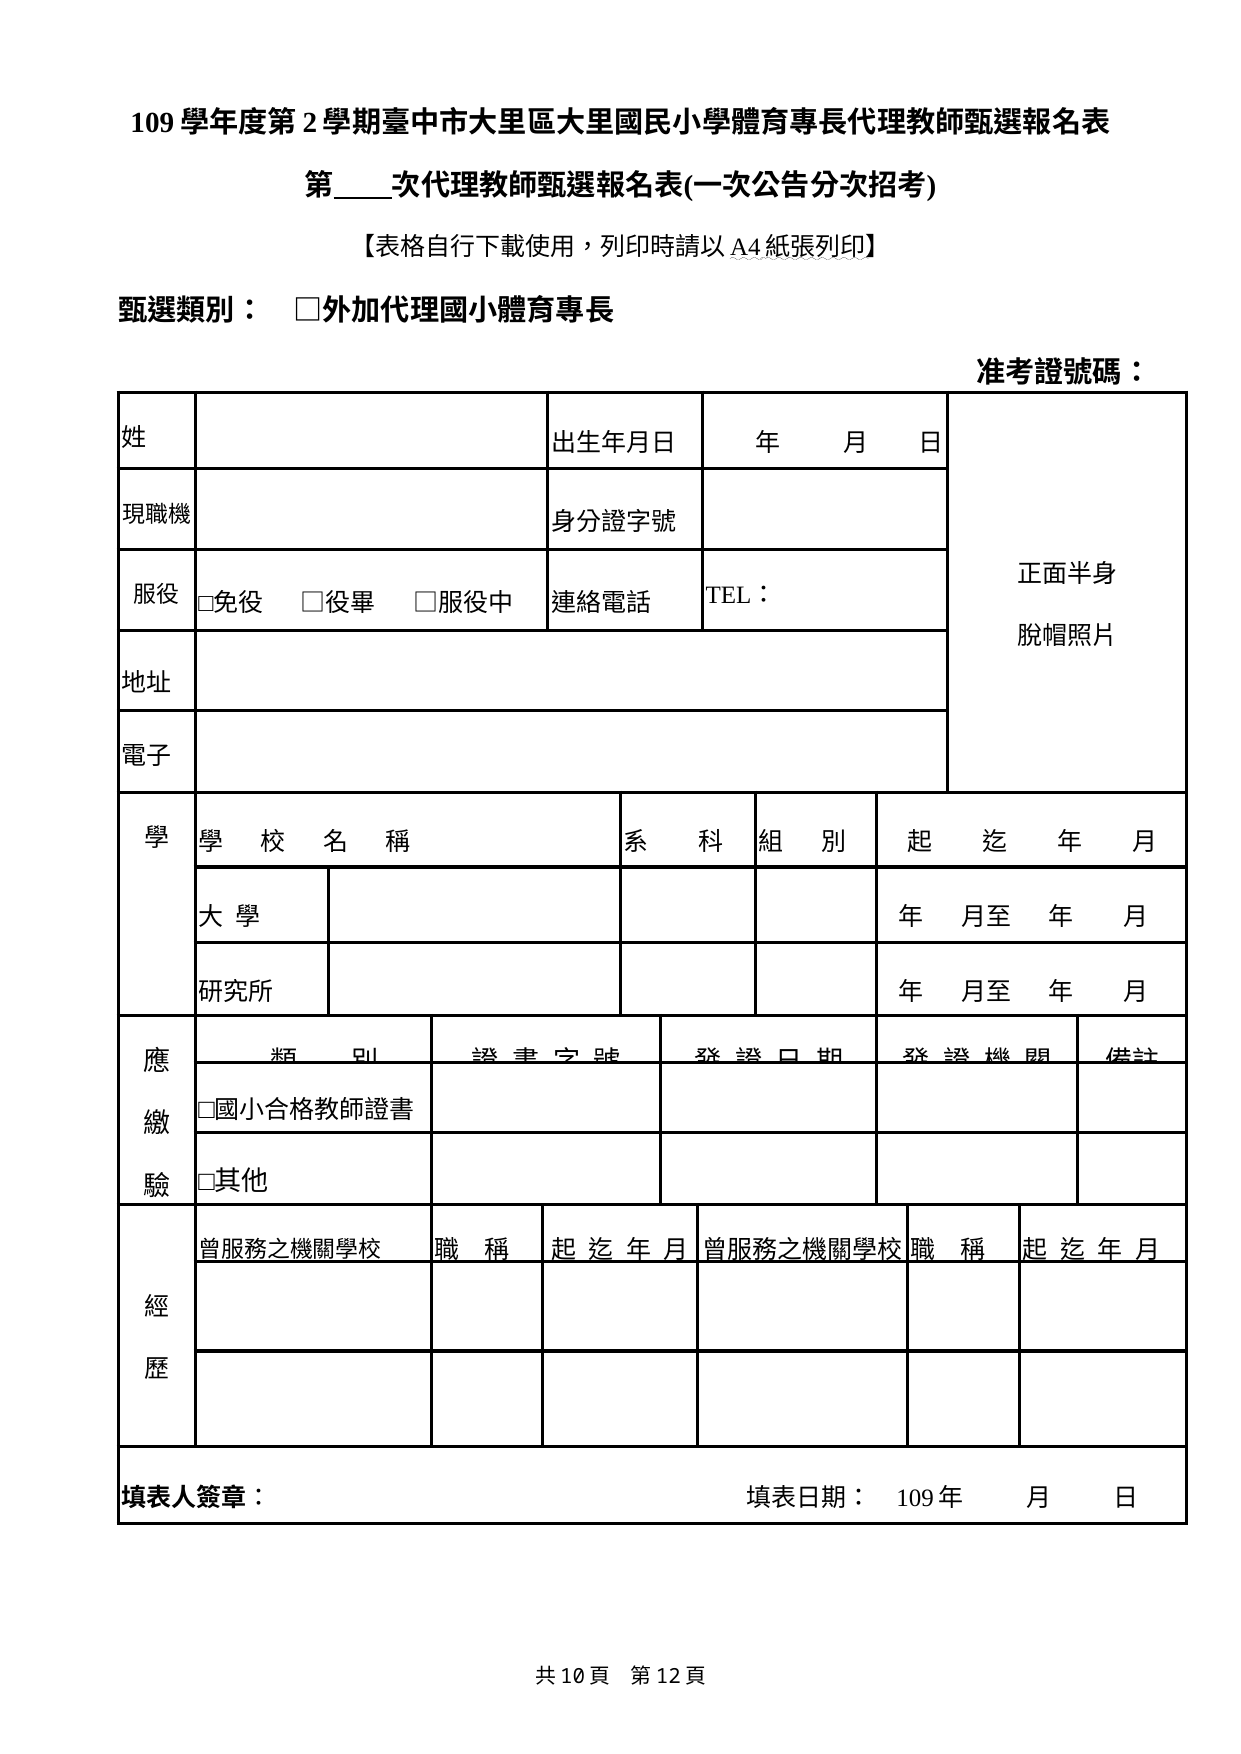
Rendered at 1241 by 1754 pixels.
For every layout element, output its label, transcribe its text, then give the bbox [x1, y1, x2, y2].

table_cell 起 迄 年 月 [878, 794, 1185, 865]
table_cell [1079, 1064, 1185, 1131]
table_cell [433, 1134, 659, 1203]
table_cell [909, 1263, 1018, 1349]
table_cell 曾服務之機關學校 [699, 1206, 906, 1260]
table_cell [1021, 1353, 1185, 1445]
table_cell [197, 712, 946, 791]
table_cell [757, 869, 875, 941]
table_cell 身分證字號 [549, 470, 701, 548]
table_cell [704, 470, 946, 548]
table_cell 系 科 [622, 794, 754, 865]
table_cell [757, 944, 875, 1014]
table_cell 學 校 名 稱 [197, 794, 619, 865]
table_cell [1079, 1134, 1185, 1203]
table_cell [544, 1353, 696, 1445]
table_cell 職 稱 [909, 1206, 1018, 1260]
table_cell 電子郵件 [120, 712, 194, 791]
table_header [197, 394, 546, 467]
table_cell [699, 1353, 906, 1445]
table_cell 學 歷 [120, 794, 194, 1014]
table_cell [699, 1263, 906, 1349]
table_cell 曾服務之機關學校 [197, 1206, 430, 1260]
table_cell [662, 1064, 875, 1131]
table_cell [878, 1064, 1076, 1131]
table_cell 備註 [1079, 1017, 1185, 1061]
table_cell 起 迄 年 月 [1021, 1206, 1185, 1260]
table_cell 起 迄 年 月 [544, 1206, 696, 1260]
table_cell 大 學 [197, 869, 327, 941]
table_cell [433, 1353, 541, 1445]
table_cell 填表人簽章： 填表日期： 109年 月 日 [120, 1448, 1185, 1522]
table_header 正面半身 脫帽照片 [949, 394, 1185, 791]
table_cell [433, 1064, 659, 1131]
table_cell 應 繳 驗 證 件 [120, 1017, 194, 1203]
table_cell [197, 470, 546, 548]
table_cell [197, 1263, 430, 1349]
table_cell 職 稱 [433, 1206, 541, 1260]
table_cell 研究所 [197, 944, 327, 1014]
text 109學年度第2學期臺中市大里區大里國民小學體育專長代理教師甄選報名表 [118, 78, 1122, 141]
table_cell [662, 1134, 875, 1203]
table_cell 類 別 [197, 1017, 430, 1061]
table_cell 連絡電話 [549, 551, 701, 629]
table_cell [330, 944, 619, 1014]
text 甄選類別： □外加代理國小體育專長 [118, 266, 1122, 328]
table_cell 地址 [120, 632, 194, 708]
table_cell [878, 1134, 1076, 1203]
table_cell 發 證 機 關 [878, 1017, 1076, 1061]
table_header 年 月 日 [704, 394, 946, 467]
table_cell TEL： 手機： [704, 551, 946, 629]
table_cell [544, 1263, 696, 1349]
table_cell [433, 1263, 541, 1349]
table_cell [197, 632, 946, 708]
table_cell 經 歷 [120, 1206, 194, 1445]
table_cell [622, 869, 754, 941]
table_cell [1021, 1263, 1185, 1349]
table_cell □國小合格教師證書 [197, 1064, 430, 1131]
table_cell 年 月至 年 月 [878, 944, 1185, 1014]
table_cell 年 月至 年 月 [878, 869, 1185, 941]
table_cell 發 證 日 期 [662, 1017, 875, 1061]
text 【表格自行下載使用，列印時請以A4紙張列印】 [118, 203, 1122, 266]
table_cell □免役 □役畢 □服役中 [197, 551, 546, 629]
table_cell 組 別 [757, 794, 875, 865]
table_header 出生年月日 [549, 394, 701, 467]
text 第 次代理教師甄選報名表(一次公告分次招考) [118, 141, 1122, 203]
table_header 姓 名 [120, 394, 194, 467]
table_cell [909, 1353, 1018, 1445]
table_cell 服役 情形 [120, 551, 194, 629]
table_cell 證 書 字 號 [433, 1017, 659, 1061]
table_cell 現職機關學校 [120, 470, 194, 548]
table_cell [622, 944, 754, 1014]
table_cell [197, 1353, 430, 1445]
text 准考證號碼： [118, 328, 1122, 391]
table_cell □其他 [197, 1134, 430, 1203]
table_cell [330, 869, 619, 941]
